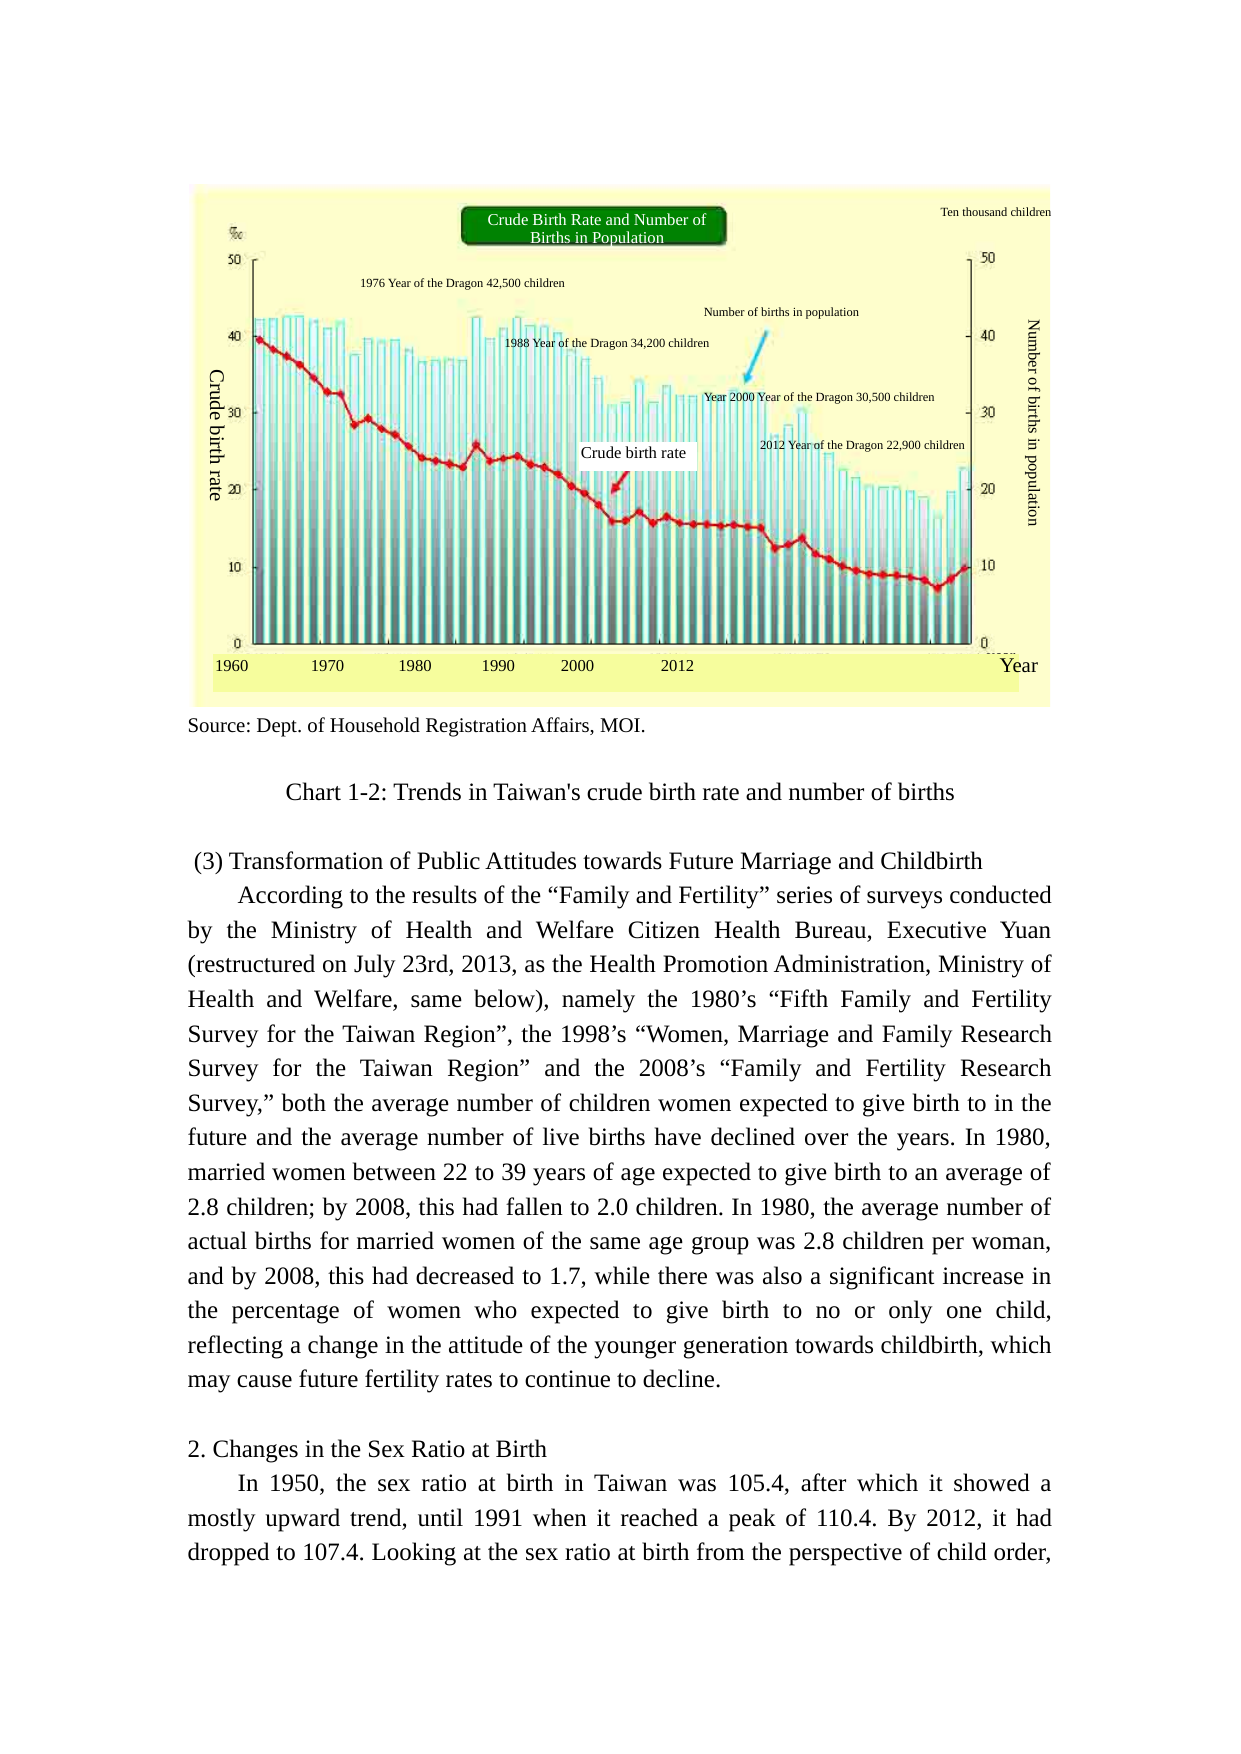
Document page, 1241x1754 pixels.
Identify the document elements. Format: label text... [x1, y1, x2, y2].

text In 1950, the sex ratio at birth in Taiwan was 105.4, after which it showed a mostly upward trend, until 1991 when it reached a peak of 110.4. By 2012, it had dropped to 107.4. Looking at the sex ratio at birth from the perspective of child order, [187, 1469, 1053, 1566]
text Crude Birth Rate and Number of Births in Population [472, 210, 722, 247]
text Crude birth rate [581, 443, 696, 462]
text 2. Changes in the Sex Ratio at Birth [187, 1435, 1053, 1462]
text Number of births in population [1025, 319, 1043, 587]
text 1988 Year of the Dragon 34,200 children [504, 337, 722, 351]
text 1960 1970 1980 1990 2000 2012 [215, 656, 999, 674]
text According to the results of the “Family and Fertility” series of surveys conducted by the Ministry of Health and Welfare Citizen Health Bureau, Executive Yuan (restructured on July 23rd, 2013, as the Health Promotion Administration, Ministry of Health and Welfare, same below), namely the 1980’s “Fifth Family and Fertility Survey for the Taiwan Region”, the 1998’s “Women, Marriage and Family Research Survey for the Taiwan Region” and the 2008’s “Family and Fertility Research Survey,” both the average number of children women expected to give birth to in the future and the average number of live births have declined over the years. In 1980, married women between 22 to 39 years of age expected to give birth to an average of 2.8 children; by 2008, this had fallen to 2.0 children. In 1980, the average number of actual births for married women of the same age group was 2.8 children per woman, and by 2008, this had decreased to 1.7, while there was also a significant increase in the percentage of women who expected to give birth to no or only one child, reflecting a change in the attitude of the younger generation towards childbirth, which may cause future fertility rates to continue to decline. [187, 881, 1053, 1393]
text Year [999, 654, 1115, 677]
text Number of births in population [703, 305, 874, 319]
text Source: Dept. of Household Registration Affairs, MOI. [187, 183, 1053, 737]
text Year 2000 Year of the Dragon 30,500 children [703, 390, 952, 404]
text 2012 Year of the Dragon 22,900 children [760, 438, 983, 452]
text 1976 Year of the Dragon 42,500 children [360, 276, 577, 290]
text Crude birth rate [205, 369, 228, 525]
text Ten thousand children [940, 206, 1073, 219]
text (3) Transformation of Public Attitudes towards Future Marriage and Childbirth [187, 847, 1053, 874]
picture [189, 184, 1051, 707]
text Chart 1-2: Trends in Taiwan's crude birth rate and number of births [187, 778, 1053, 805]
text year [986, 647, 1037, 654]
